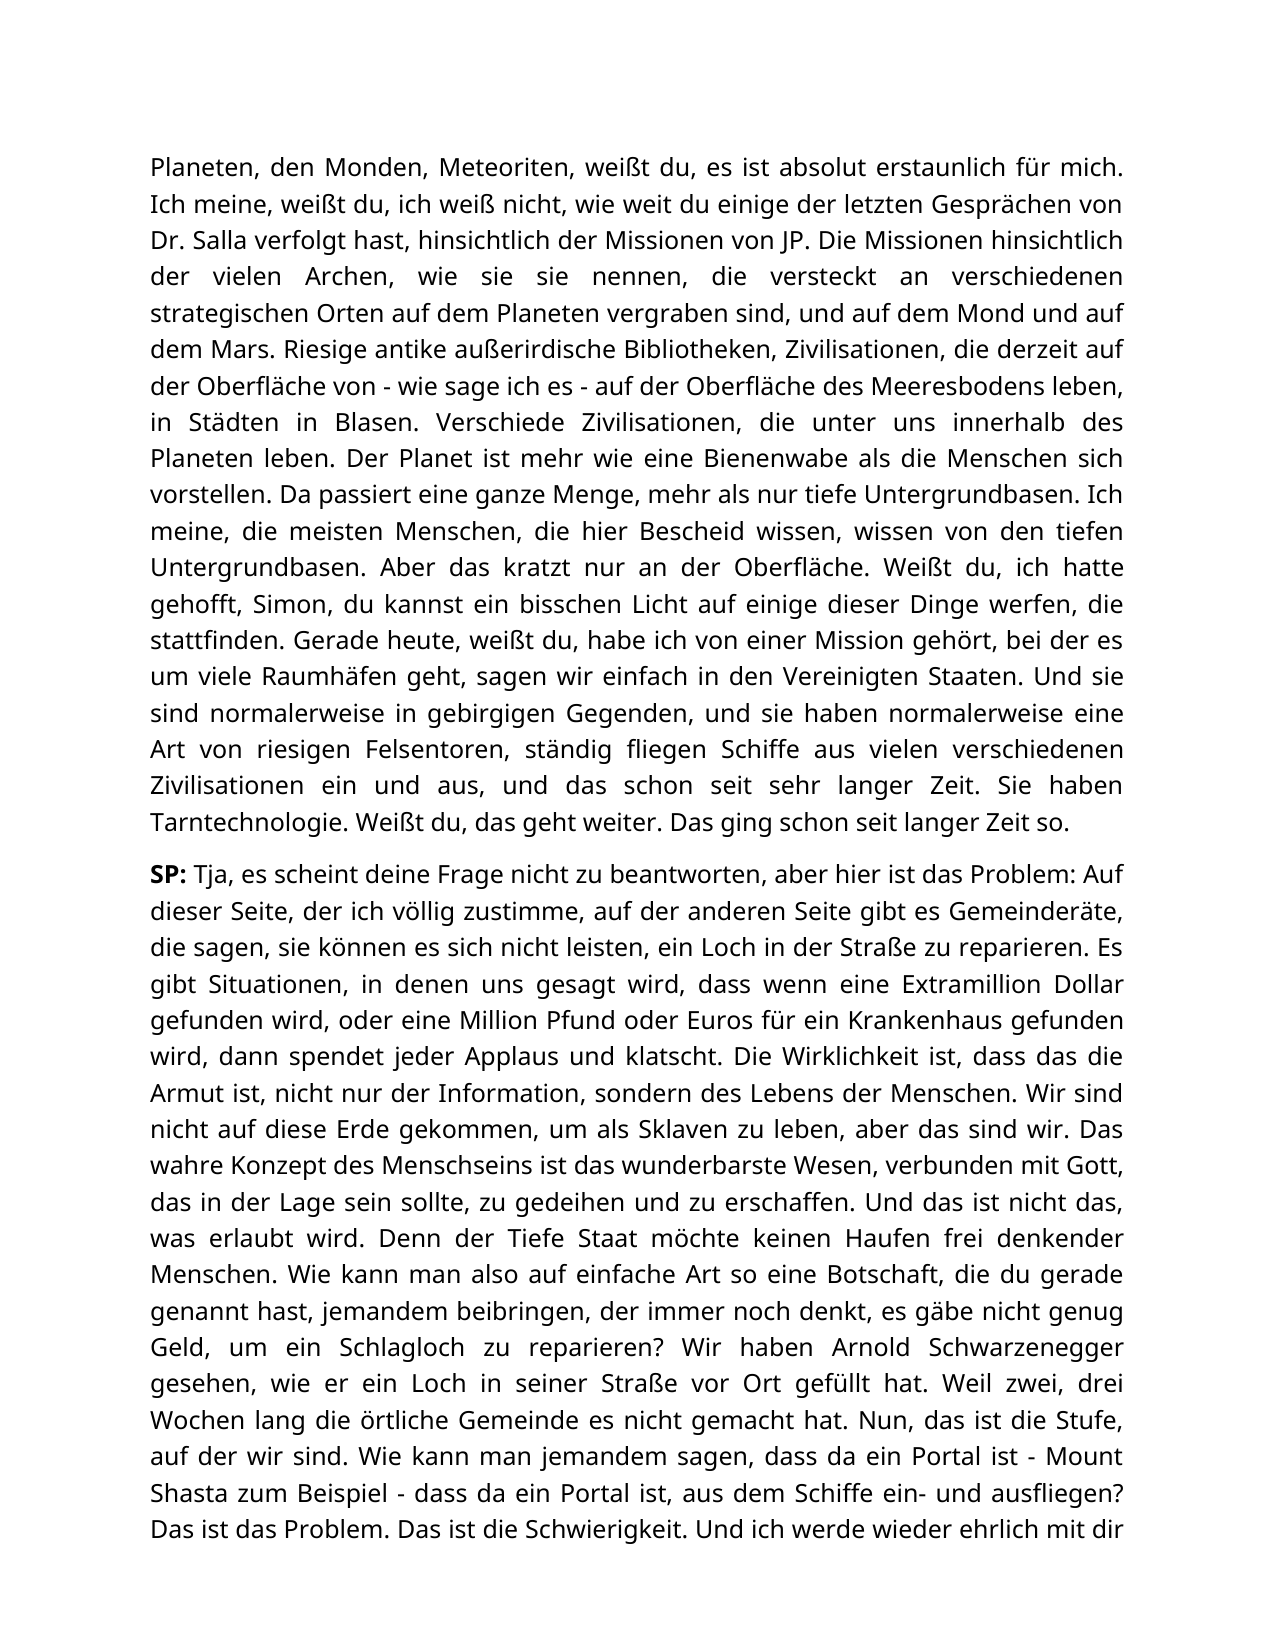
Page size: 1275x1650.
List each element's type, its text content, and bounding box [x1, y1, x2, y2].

text SP: Tja, es scheint deine Frage nicht zu beantworten, aber hier ist das Problem: Auf dieser Seite, der ich völlig zustimme, auf der anderen Seite gibt es Gemeinderäte, die sagen, sie können es sich nicht leisten, ein Loch in der Straße zu reparieren. Es gibt Situationen, in denen uns gesagt wird, dass wenn eine Extramillion Dollar gefunden wird, oder eine Million Pfund oder Euros für ein Krankenhaus gefunden wird, dann spendet jeder Applaus und klatscht. Die Wirklichkeit ist, dass das die Armut ist, nicht nur der Information, sondern des Lebens der Menschen. Wir sind nicht auf diese Erde gekommen, um als Sklaven zu leben, aber das sind wir. Das wahre Konzept des Menschseins ist das wunderbarste Wesen, verbunden mit Gott, das in der Lage sein sollte, zu gedeihen und zu erschaffen. Und das ist nicht das, was erlaubt wird. Denn der Tiefe Staat möchte keinen Haufen frei denkender Menschen. Wie kann man also auf einfache Art so eine Botschaft, die du gerade genannt hast, jemandem beibringen, der immer noch denkt, es gäbe nicht genug Geld, um ein Schlagloch zu reparieren? Wir haben Arnold Schwarzenegger gesehen, wie er ein Loch in seiner Straße vor Ort gefüllt hat. Weil zwei, drei Wochen lang die örtliche Gemeinde es nicht gemacht hat. Nun, das ist die Stufe, auf der wir sind. Wie kann man jemandem sagen, dass da ein Portal ist - Mount Shasta zum Beispiel - dass da ein Portal ist, aus dem Schiffe ein- und ausfliegen? Das ist das Problem. Das ist die Schwierigkeit. Und ich werde wieder ehrlich mit dir [150, 857, 1125, 1546]
text Planeten, den Monden, Meteoriten, weißt du, es ist absolut erstaunlich für mich. Ich meine, weißt du, ich weiß nicht, wie weit du einige der letzten Gesprächen von Dr. Salla verfolgt hast, hinsichtlich der Missionen von JP. Die Missionen hinsichtlich der vielen Archen, wie sie sie nennen, die versteckt an verschiedenen strategischen Orten auf dem Planeten vergraben sind, und auf dem Mond und auf dem Mars. Riesige antike außerirdische Bibliotheken, Zivilisationen, die derzeit auf der Oberfläche von - wie sage ich es - auf der Oberfläche des Meeresbodens leben, in Städten in Blasen. Verschiede Zivilisationen, die unter uns innerhalb des Planeten leben. Der Planet ist mehr wie eine Bienenwabe als die Menschen sich vorstellen. Da passiert eine ganze Menge, mehr als nur tiefe Untergrundbasen. Ich meine, die meisten Menschen, die hier Bescheid wissen, wissen von den tiefen Untergrundbasen. Aber das kratzt nur an der Oberfläche. Weißt du, ich hatte gehofft, Simon, du kannst ein bisschen Licht auf einige dieser Dinge werfen, die stattfinden. Gerade heute, weißt du, habe ich von einer Mission gehört, bei der es um viele Raumhäfen geht, sagen wir einfach in den Vereinigten Staaten. Und sie sind normalerweise in gebirgigen Gegenden, und sie haben normalerweise eine Art von riesigen Felsentoren, ständig fliegen Schiffe aus vielen verschiedenen Zivilisationen ein und aus, und das schon seit sehr langer Zeit. Sie haben Tarntechnologie. Weißt du, das geht weiter. Das ging schon seit langer Zeit so. [150, 150, 1125, 838]
